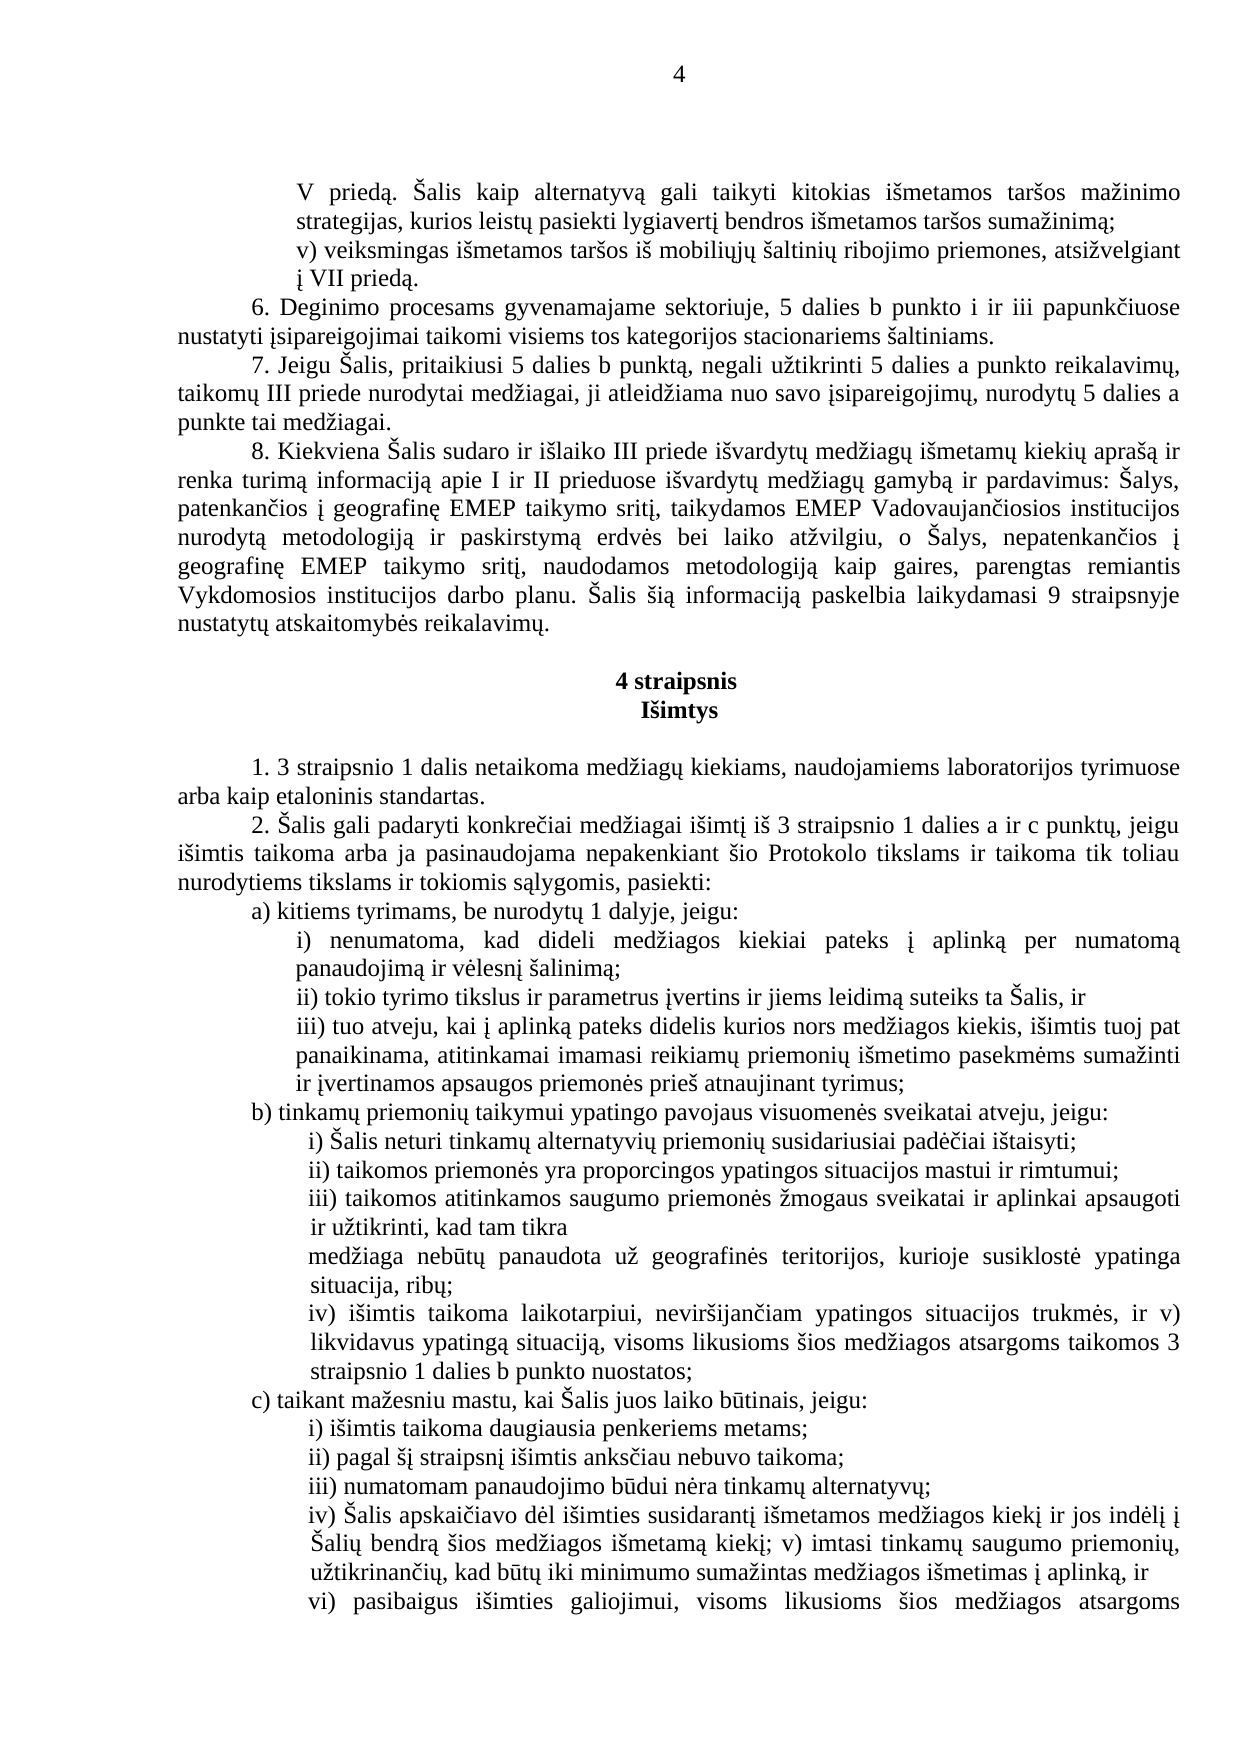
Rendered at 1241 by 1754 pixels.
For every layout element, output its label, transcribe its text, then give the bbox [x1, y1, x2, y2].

text a) kitiems tyrimams, be nurodytų 1 dalyje, jeigu: [177, 896, 1181, 925]
text i) išimtis taikoma daugiausia penkeriems metams; [308, 1413, 1181, 1442]
text b) tinkamų priemonių taikymui ypatingo pavojaus visuomenės sveikatai atveju, jeigu: [177, 1097, 1181, 1126]
text 8. Kiekviena Šalis sudaro ir išlaiko III priede išvardytų medžiagų išmetamų kiekių aprašą ir renka turimą informaciją apie I ir II prieduose išvardytų medžiagų gamybą ir pardavimus: Šalys, patenkančios į geografinę EMEP taikymo sritį, taikydamos EMEP Vadovaujančiosios institucijos nurodytą metodologiją ir paskirstymą erdvės bei laiko atžvilgiu, o Šalys, nepatenkančios į geografinę EMEP taikymo sritį, naudodamos metodologiją kaip gaires, parengtas remiantis Vykdomosios institucijos darbo planu. Šalis šią informaciją paskelbia laikydamasi 9 straipsnyje nustatytų atskaitomybės reikalavimų. [177, 436, 1181, 637]
text 7. Jeigu Šalis, pritaikiusi 5 dalies b punktą, negali užtikrinti 5 dalies a punkto reikalavimų, taikomų III priede nurodytai medžiagai, ji atleidžiama nuo savo įsipareigojimų, nurodytų 5 dalies a punkte tai medžiagai. [177, 350, 1181, 436]
text i) nenumatoma, kad dideli medžiagos kiekiai pateks į aplinką per numatomą panaudojimą ir vėlesnį šalinimą; [295, 925, 1181, 982]
text 2. Šalis gali padaryti konkrečiai medžiagai išimtį iš 3 straipsnio 1 dalies a ir c punktų, jeigu išimtis taikoma arba ja pasinaudojama nepakenkiant šio Protokolo tikslams ir taikoma tik toliau nurodytiems tikslams ir tokiomis sąlygomis, pasiekti: [177, 810, 1181, 896]
text v) veiksmingas išmetamos taršos iš mobiliųjų šaltinių ribojimo priemones, atsižvelgiant į VII priedą. [296, 235, 1181, 292]
text 6. Deginimo procesams gyvenamajame sektoriuje, 5 dalies b punkto i ir iii papunkčiuose nustatyti įsipareigojimai taikomi visiems tos kategorijos stacionariems šaltiniams. [177, 292, 1181, 350]
text iv) išimtis taikoma laikotarpiui, neviršijančiam ypatingos situacijos trukmės, ir v) likvidavus ypatingą situaciją, visoms likusioms šios medžiagos atsargoms taikomos 3 straipsnio 1 dalies b punkto nuostatos; [308, 1298, 1181, 1385]
text i) Šalis neturi tinkamų alternatyvių priemonių susidariusiai padėčiai ištaisyti; [308, 1126, 1181, 1155]
text iii) tuo atveju, kai į aplinką pateks didelis kurios nors medžiagos kiekis, išimtis tuoj pat panaikinama, atitinkamai imamasi reikiamų priemonių išmetimo pasekmėms sumažinti ir įvertinamos apsaugos priemonės prieš atnaujinant tyrimus; [295, 1011, 1181, 1097]
text medžiaga nebūtų panaudota už geografinės teritorijos, kurioje susiklostė ypatinga situacija, ribų; [308, 1241, 1181, 1298]
text iii) taikomos atitinkamos saugumo priemonės žmogaus sveikatai ir aplinkai apsaugoti ir užtikrinti, kad tam tikra [308, 1183, 1181, 1241]
text V priedą. Šalis kaip alternatyvą gali taikyti kitokias išmetamos taršos mažinimo strategijas, kurios leistų pasiekti lygiavertį bendros išmetamos taršos sumažinimą; [296, 177, 1181, 235]
text 4 straipsnis [177, 666, 1181, 695]
text ii) taikomos priemonės yra proporcingos ypatingos situacijos mastui ir rimtumui; [308, 1155, 1181, 1183]
text Išimtys [177, 695, 1181, 723]
text iv) Šalis apskaičiavo dėl išimties susidarantį išmetamos medžiagos kiekį ir jos indėlį į Šalių bendrą šios medžiagos išmetamą kiekį; v) imtasi tinkamų saugumo priemonių, užtikrinančių, kad būtų iki minimumo sumažintas medžiagos išmetimas į aplinką, ir [308, 1500, 1181, 1586]
text 1. 3 straipsnio 1 dalis netaikoma medžiagų kiekiams, naudojamiems laboratorijos tyrimuose arba kaip etaloninis standartas. [177, 752, 1181, 810]
text iii) numatomam panaudojimo būdui nėra tinkamų alternatyvų; [308, 1471, 1181, 1500]
text ii) tokio tyrimo tikslus ir parametrus įvertins ir jiems leidimą suteiks ta Šalis, ir [295, 982, 1181, 1011]
text ii) pagal šį straipsnį išimtis anksčiau nebuvo taikoma; [308, 1442, 1181, 1471]
text vi) pasibaigus išimties galiojimui, visoms likusioms šios medžiagos atsargoms [308, 1586, 1181, 1615]
text c) taikant mažesniu mastu, kai Šalis juos laiko būtinais, jeigu: [177, 1385, 1181, 1413]
